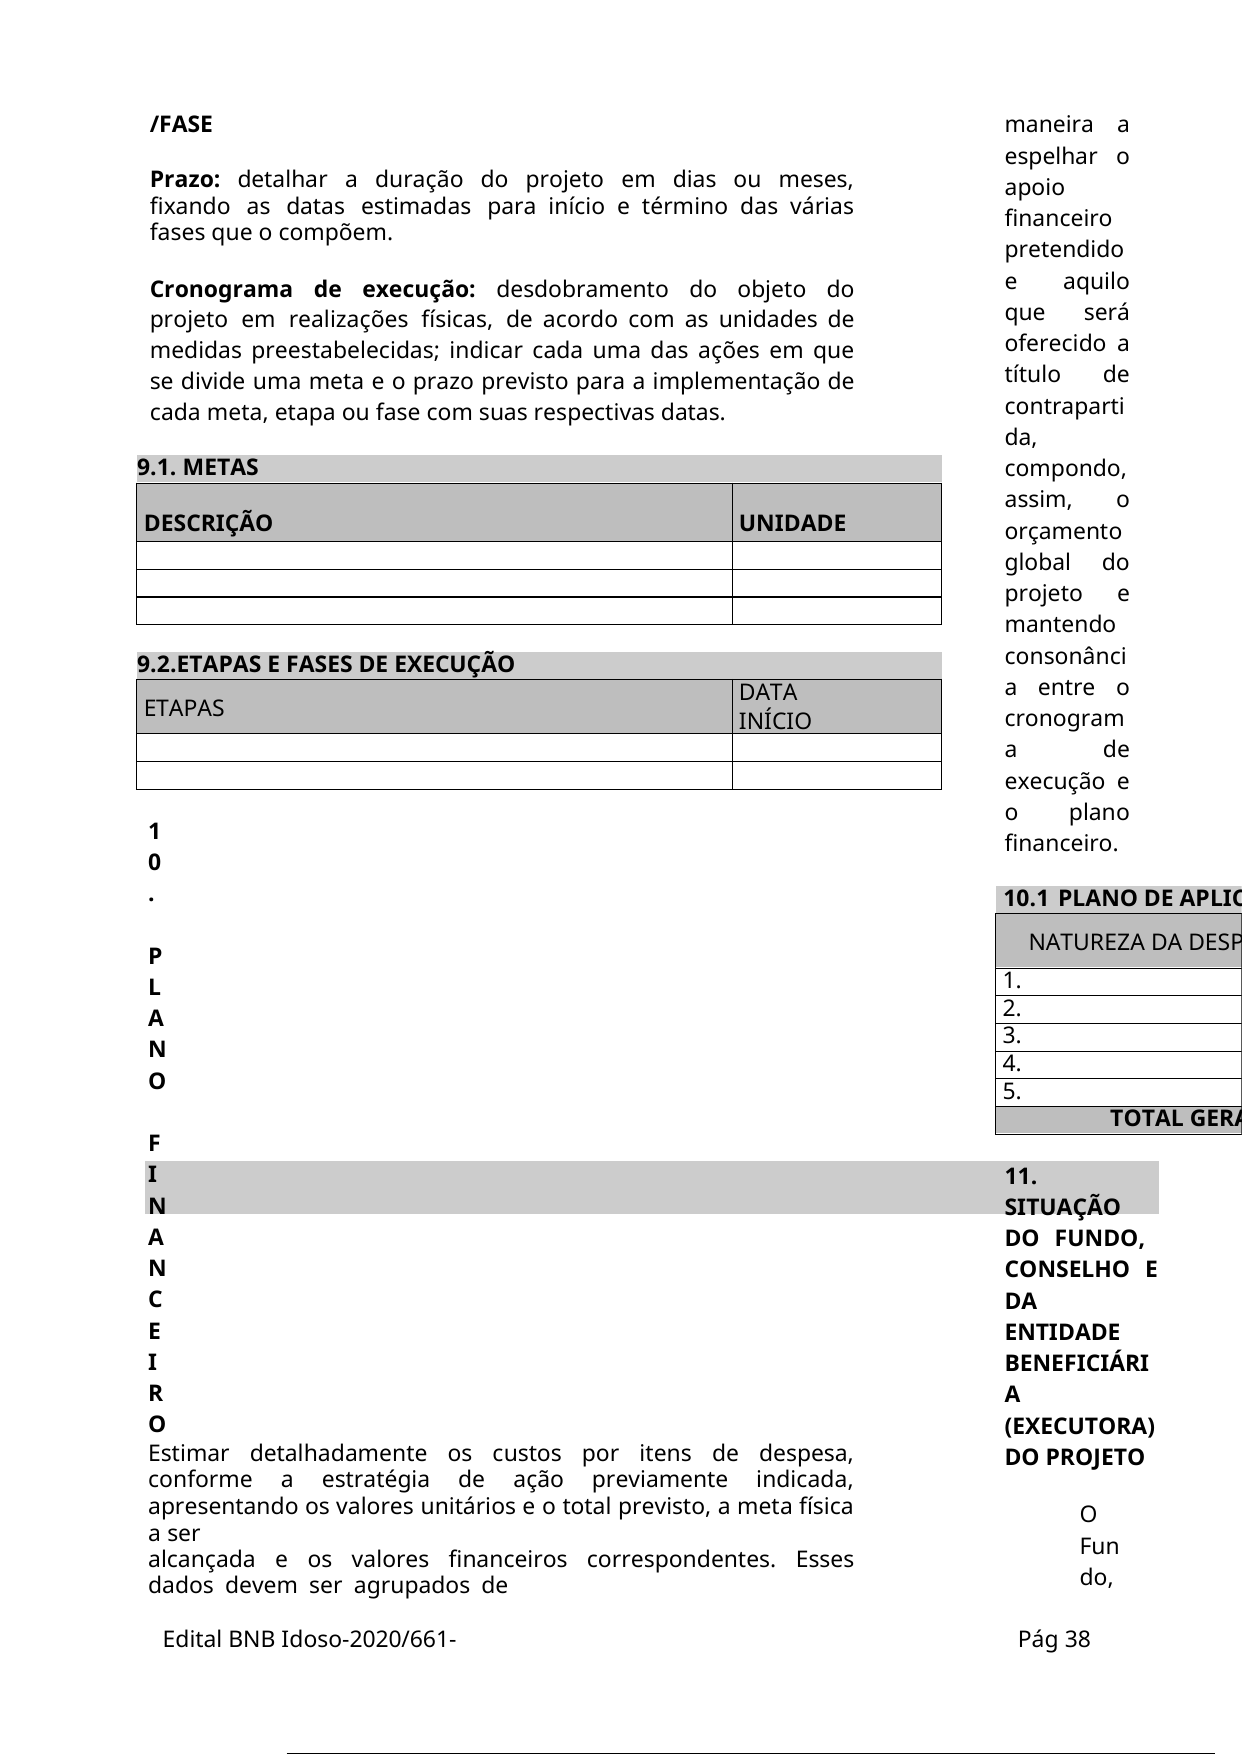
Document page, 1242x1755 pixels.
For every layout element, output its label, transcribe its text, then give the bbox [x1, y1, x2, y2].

text Prazo: detalhar a duração do projeto em dias ou meses, fixando as datas estimadas para início e término das várias fases que o compõem. [149, 167, 854, 246]
table_cell ETAPAS [137, 680, 732, 733]
table_cell 2. [996, 996, 1241, 1023]
table_cell 4. [996, 1052, 1241, 1078]
text Estimar detalhadamente os custos por itens de despesa, conforme a estratégia de ação previamente indicada, apresentando os valores unitários e o total previsto, a meta física a ser [148, 1440, 854, 1546]
text alcançada e os valores financeiros correspondentes. Esses dados devem ser agrupados de [148, 1546, 854, 1599]
table_cell [733, 734, 941, 761]
table_cell 1. [996, 969, 1241, 995]
table_cell [733, 542, 941, 569]
table_cell [733, 570, 941, 596]
table_cell DATA INÍCIO [733, 680, 941, 733]
text 11. SITUAÇÃO DO FUNDO, CONSELHO E DA ENTIDADE BENEFICIÁRIA (EXECUTORA) DO PROJETO [1004, 1159, 1163, 1472]
text 9. PRAZO E CRONOGRAMA DE EXECUÇÃO DAS METAS/FASE [149, 108, 501, 139]
table_cell [137, 598, 732, 624]
text O Fundo, [1079, 1498, 1130, 1592]
table_header 9.2.ETAPAS E FASES DE EXECUÇÃO [137, 652, 942, 679]
table_cell TOTAL GERAL [996, 1107, 1241, 1133]
table_cell [137, 762, 732, 788]
table_cell NATUREZA DA DESPESA [996, 914, 1241, 967]
text maneira a espelhar o apoio financeiro pretendido e aquilo que será oferecido a título de contrapartida, compondo, assim, o orçamento global do projeto e mantendo consonância entre o cronograma de execução e o plano financeiro. [1004, 108, 1129, 858]
table_cell DESCRIÇÃO [137, 484, 732, 541]
table_cell [137, 570, 732, 596]
table_header 10.1 PLANO DE APLICAÇÃO DOS RECURSOS [996, 886, 1242, 913]
table_cell [137, 734, 732, 761]
table_cell 3. [996, 1024, 1241, 1051]
table_header 9.1. METAS [137, 455, 942, 482]
table_cell [733, 762, 941, 788]
table_cell [137, 542, 732, 569]
table_cell UNIDADE [733, 484, 941, 541]
table_cell 5. [996, 1079, 1241, 1106]
table_cell [733, 598, 941, 624]
text Cronograma de execução: desdobramento do objeto do projeto em realizações físicas, de acordo com as unidades de medidas preestabelecidas; indicar cada uma das ações em que se divide uma meta e o prazo previsto para a implementação de cada meta, etapa ou fase com suas respectivas datas. [149, 272, 854, 427]
